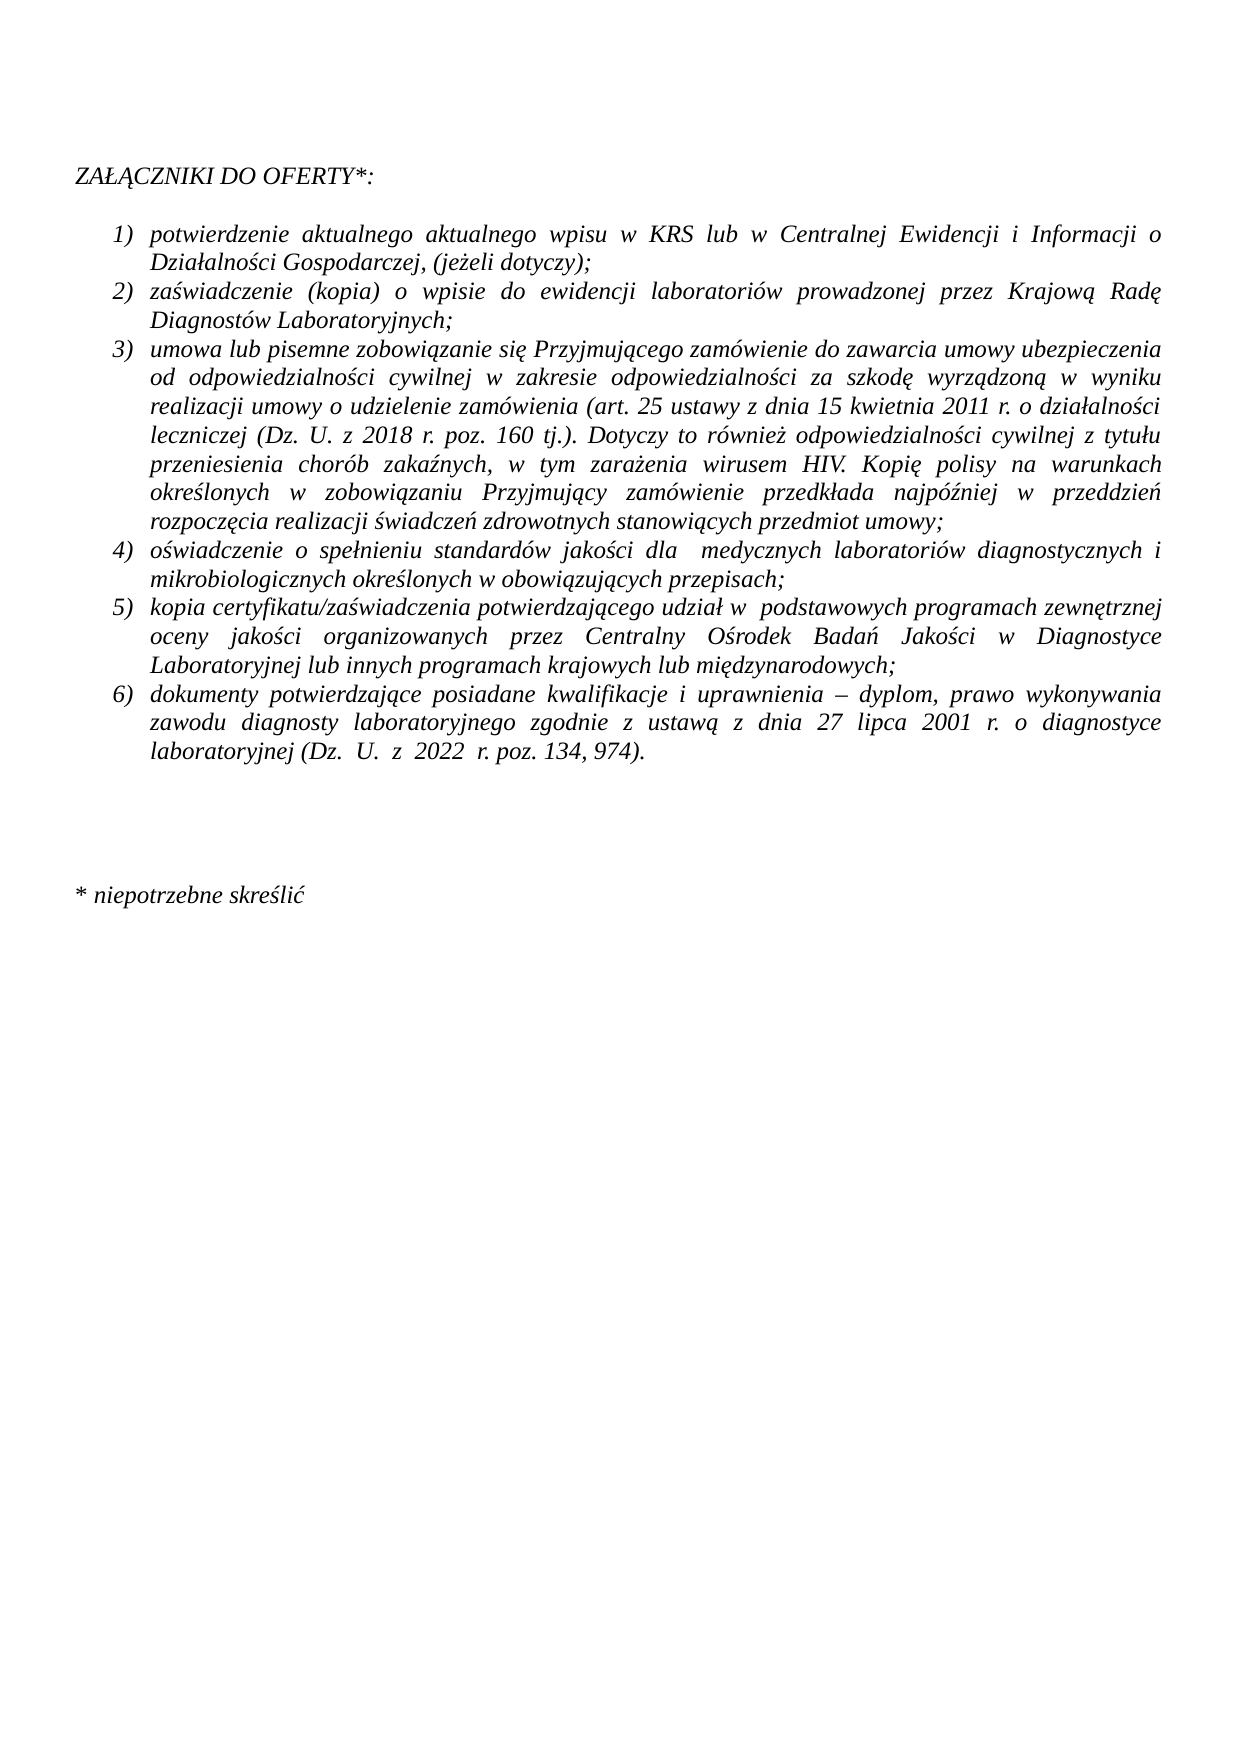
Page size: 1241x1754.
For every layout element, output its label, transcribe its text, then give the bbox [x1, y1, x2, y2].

list oświadczenie o spełnieniu standardów jakości dla medycznych laboratoriów diagnostycznych i mikrobiologicznych określonych w obowiązujących przepisach; [112, 535, 1165, 592]
list umowa lub pisemne zobowiązanie się Przyjmującego zamówienie do zawarcia umowy ubezpieczenia od odpowiedzialności cywilnej w zakresie odpowiedzialności za szkodę wyrządzoną w wyniku realizacji umowy o udzielenie zamówienia (art. 25 ustawy z dnia 15 kwietnia 2011 r. o działalności leczniczej (Dz. U. z 2018 r. poz. 160 tj.). Dotyczy to również odpowiedzialności cywilnej z tytułu przeniesienia chorób zakaźnych, w tym zarażenia wirusem HIV. Kopię polisy na warunkach określonych w zobowiązaniu Przyjmujący zamówienie przedkłada najpóźniej w przeddzień rozpoczęcia realizacji świadczeń zdrowotnych stanowiących przedmiot umowy; [112, 334, 1165, 535]
list kopia certyfikatu/zaświadczenia potwierdzającego udział w podstawowych programach zewnętrznej oceny jakości organizowanych przez Centralny Ośrodek Badań Jakości w Diagnostyce Laboratoryjnej lub innych programach krajowych lub międzynarodowych; [112, 592, 1165, 679]
text * niepotrzebne skreślić [75, 880, 1165, 909]
list potwierdzenie aktualnego aktualnego wpisu w KRS lub w Centralnej Ewidencji i Informacji o Działalności Gospodarczej, (jeżeli dotyczy); [112, 219, 1165, 276]
list zaświadczenie (kopia) o wpisie do ewidencji laboratoriów prowadzonej przez Krajową Radę Diagnostów Laboratoryjnych; [112, 276, 1165, 334]
text ZAŁĄCZNIKI DO OFERTY*: [75, 161, 1165, 190]
list dokumenty potwierdzające posiadane kwalifikacje i uprawnienia – dyplom, prawo wykonywania zawodu diagnosty laboratoryjnego zgodnie z ustawą z dnia 27 lipca 2001 r. o diagnostyce laboratoryjnej (Dz. U. z 2022 r. poz. 134, 974). [112, 679, 1165, 765]
